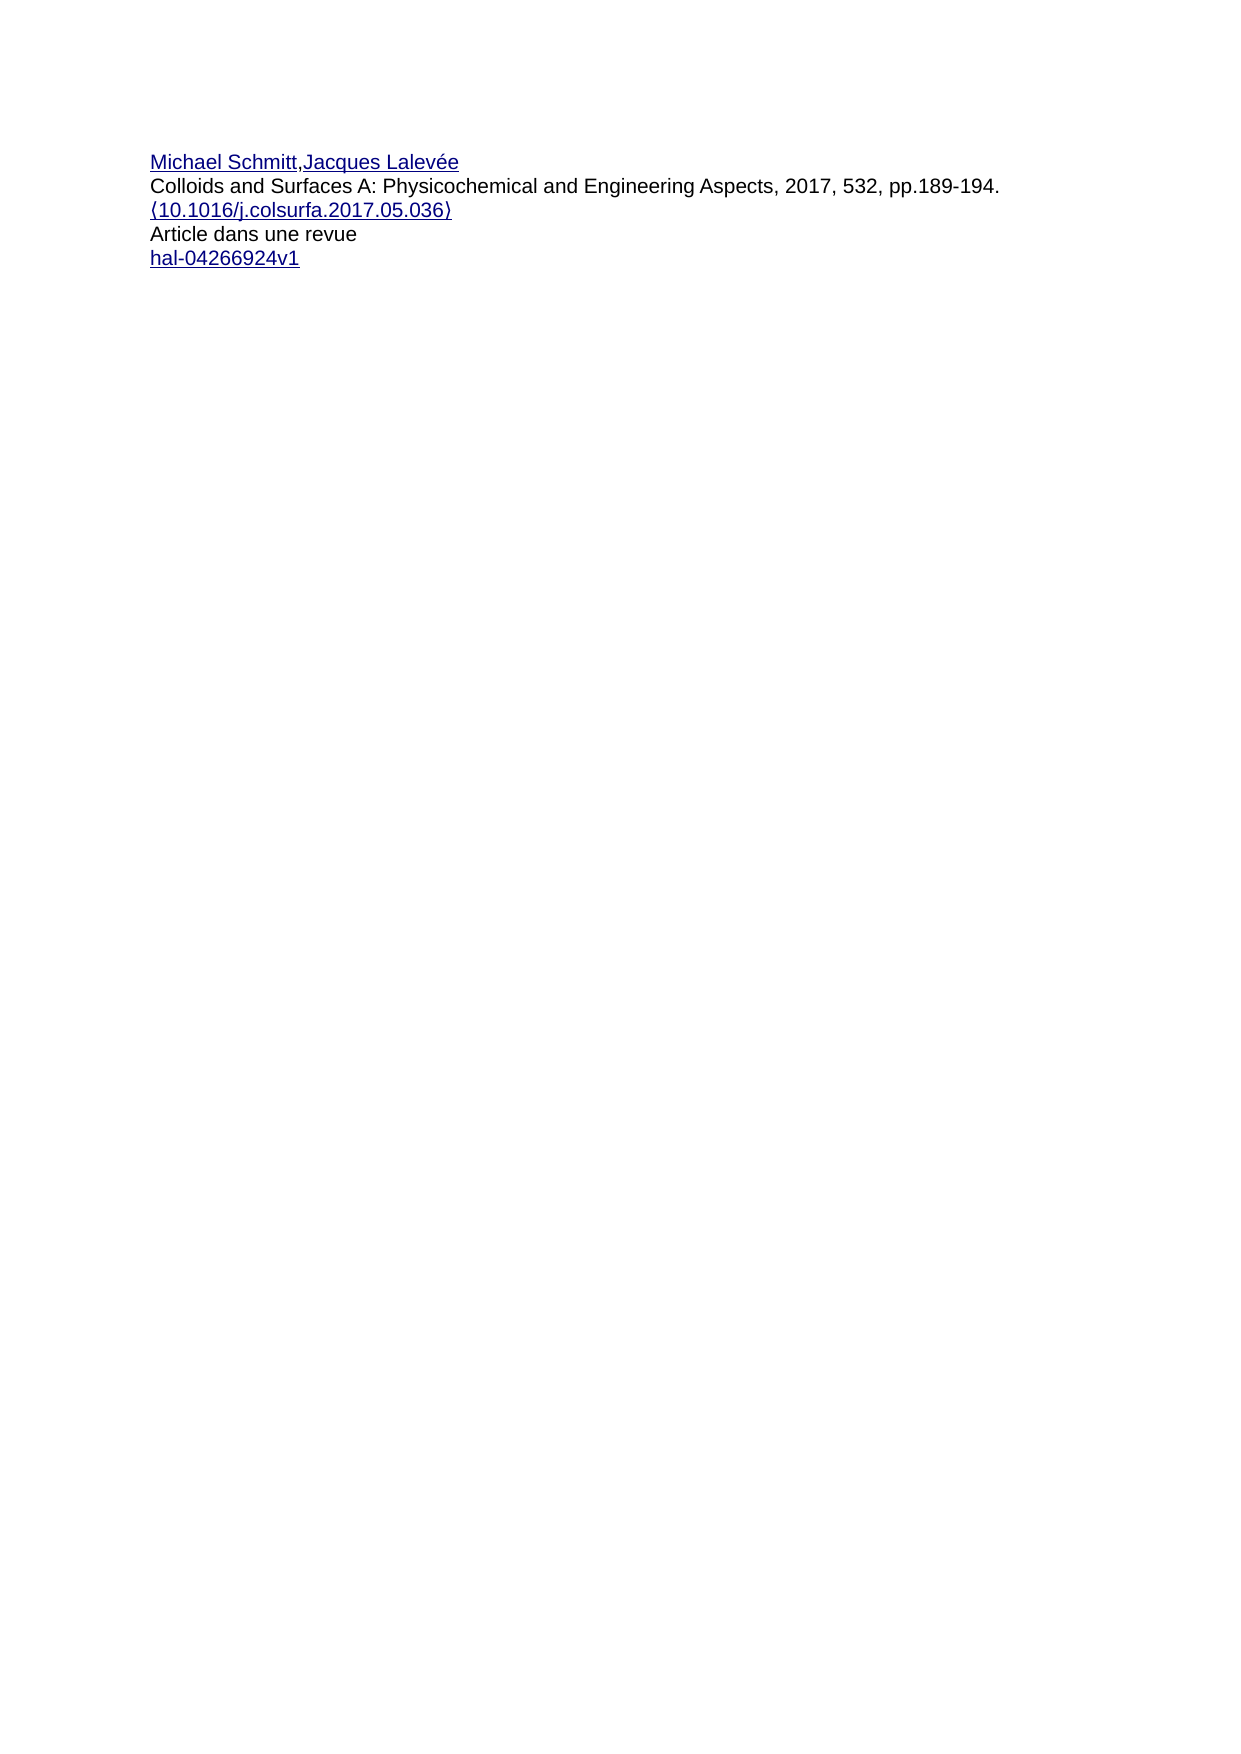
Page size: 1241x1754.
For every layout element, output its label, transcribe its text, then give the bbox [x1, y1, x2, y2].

table_cell Michael Schmitt,Jacques Lalevée Colloids and Surfaces A: Physicochemical and Engineering Aspects, 2017, 532, pp.189-194. ⟨10.1016/j.colsurfa.2017.05.036⟩ Article dans une revue hal-04266924v1 [150, 150, 1090, 270]
